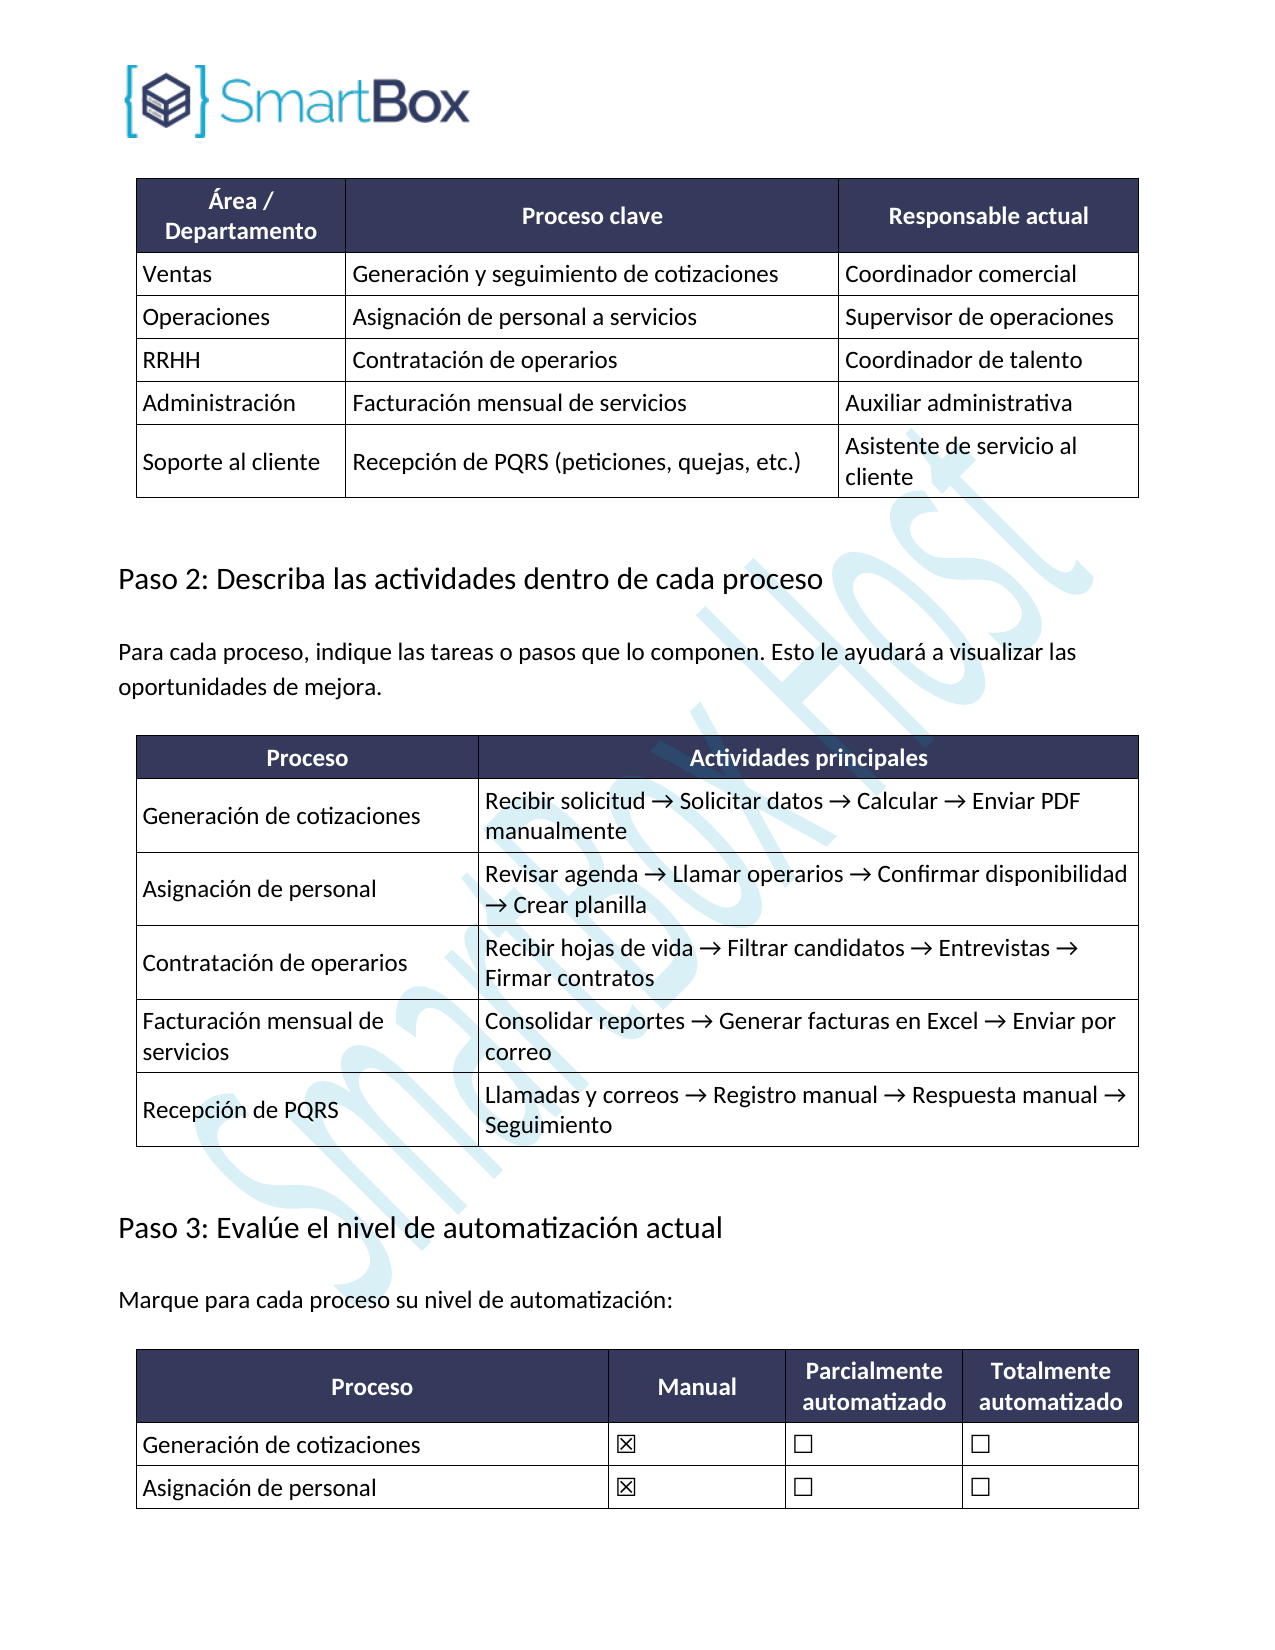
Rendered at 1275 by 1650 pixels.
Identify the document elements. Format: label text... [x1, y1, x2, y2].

table_cell Recibir hojas de vida → Filtrar candidatos → Entrevistas → Firmar contratos [480, 926, 573, 999]
table_header Responsable actual [839, 179, 1138, 252]
table_cell Coordinador de talento [839, 339, 1138, 381]
table_cell Asignación de personal [137, 1466, 608, 1508]
text Paso 3: Evalúe el nivel de automatización actual [118, 1208, 365, 1246]
table_cell Coordinador comercial [839, 253, 1138, 295]
table_cell Recibir hojas de vida → Filtrar candidatos → Entrevistas → Firmar contratos [599, 926, 674, 980]
table_cell Recibir solicitud → Solicitar datos → Calcular → Enviar PDF manualmente [744, 779, 1138, 852]
table_cell Recibir solicitud → Solicitar datos → Calcular → Enviar PDF manualmente [651, 779, 764, 852]
table_cell Generación y seguimiento de cotizaciones [346, 253, 838, 295]
table_cell Llamadas y correos → Registro manual → Respuesta manual → Seguimiento [479, 1073, 525, 1123]
table_cell Revisar agenda → Llamar operarios → Confirmar disponibilidad → Crear planilla [479, 853, 577, 925]
table_header Parcialmente automatizado [786, 1350, 962, 1422]
text Para cada proceso, indique las tareas o pasos que lo componen. Esto le ayudará a visualizar las oportunidades de mejora. [966, 636, 1157, 701]
table_cell Revisar agenda → Llamar operarios → Confirmar disponibilidad → Crear planilla [656, 853, 741, 907]
table_cell Recepción de PQRS [359, 1073, 460, 1146]
table_cell Facturación mensual de servicios [137, 1000, 470, 1072]
table_cell Asistente de servicio al cliente [839, 425, 1138, 497]
table_cell Recibir hojas de vida → Filtrar candidatos → Entrevistas → Firmar contratos [676, 926, 1138, 999]
table_cell ☐ [786, 1466, 962, 1508]
table_cell ☐ [786, 1423, 962, 1465]
text Para cada proceso, indique las tareas o pasos que lo componen. Esto le ayudará a visualizar las oportunidades de mejora. [805, 665, 876, 701]
table_cell ☒ [609, 1466, 785, 1508]
text Paso 3: Evalúe el nivel de automatización actual [399, 1208, 1157, 1246]
table_cell Revisar agenda → Llamar operarios → Confirmar disponibilidad → Crear planilla [600, 853, 721, 925]
table_cell Recibir solicitud → Solicitar datos → Calcular → Enviar PDF manualmente [630, 797, 716, 852]
table_cell Llamadas y correos → Registro manual → Respuesta manual → Seguimiento [526, 1073, 1138, 1146]
text Paso 2: Describa las actividades dentro de cada proceso [756, 559, 837, 597]
table_header Proceso [137, 736, 478, 778]
table_cell ☒ [609, 1423, 785, 1465]
table_cell Consolidar reportes → Generar facturas en Excel → Enviar por correo [479, 1000, 557, 1072]
table_cell Recibir solicitud → Solicitar datos → Calcular → Enviar PDF manualmente [479, 779, 634, 852]
text Paso 2: Describa las actividades dentro de cada proceso [986, 559, 1157, 597]
text Paso 2: Describa las actividades dentro de cada proceso [854, 573, 908, 597]
table_cell ☐ [963, 1466, 1138, 1508]
table_cell Recepción de PQRS [137, 1073, 348, 1146]
table_cell Administración [137, 382, 345, 424]
table_cell ☐ [963, 1423, 1138, 1465]
table_header Actividades principales [837, 736, 1138, 778]
table_header Proceso [137, 1350, 608, 1422]
text Paso 2: Describa las actividades dentro de cada proceso [118, 559, 772, 597]
table_cell Revisar agenda → Llamar operarios → Confirmar disponibilidad → Crear planilla [526, 853, 589, 896]
table_cell [452, 1000, 478, 1025]
table_cell Soporte al cliente [137, 425, 345, 497]
text Para cada proceso, indique las tareas o pasos que lo componen. Esto le ayudará a visualizar las oportunidades de mejora. [885, 636, 964, 684]
table_cell Revisar agenda → Llamar operarios → Confirmar disponibilidad → Crear planilla [589, 894, 661, 925]
table_cell Generación de cotizaciones [137, 779, 478, 852]
text Paso 2: Describa las actividades dentro de cada proceso [881, 559, 1013, 597]
text Paso 3: Evalúe el nivel de automatización actual [352, 1208, 415, 1246]
table_header Manual [609, 1350, 785, 1422]
table_header Totalmente automatizado [963, 1350, 1138, 1422]
table_cell Ventas [137, 253, 345, 295]
table_header Actividades principales [720, 736, 857, 778]
text Para cada proceso, indique las tareas o pasos que lo componen. Esto le ayudará a visualizar las oportunidades de mejora. [118, 636, 780, 701]
table_header Actividades principales [479, 736, 712, 778]
table_header Proceso clave [346, 179, 838, 252]
table_cell Asignación de personal [137, 853, 478, 925]
table_cell Facturación mensual de servicios [346, 382, 838, 424]
picture [124, 65, 470, 138]
table_header Área / Departamento [137, 179, 345, 252]
text Para cada proceso, indique las tareas o pasos que lo componen. Esto le ayudará a visualizar las oportunidades de mejora. [737, 636, 819, 681]
table_cell Recepción de PQRS (peticiones, quejas, etc.) [346, 425, 838, 497]
table_cell Revisar agenda → Llamar operarios → Confirmar disponibilidad → Crear planilla [738, 853, 1138, 925]
table_cell Recepción de PQRS [323, 1104, 388, 1146]
text Para cada proceso, indique las tareas o pasos que lo componen. Esto le ayudará a visualizar las oportunidades de mejora. [833, 636, 943, 701]
text Marque para cada proceso su nivel de automatización: [118, 1284, 1157, 1315]
table_cell Contratación de operarios [346, 339, 838, 381]
table_cell Recibir solicitud → Solicitar datos → Calcular → Enviar PDF manualmente [512, 820, 582, 852]
table_cell Auxiliar administrativa [839, 382, 1138, 424]
table_cell Asignación de personal a servicios [346, 296, 838, 338]
table_cell Supervisor de operaciones [839, 296, 1138, 338]
table_cell Generación de cotizaciones [137, 1423, 608, 1465]
table_cell Recibir hojas de vida → Filtrar candidatos → Entrevistas → Firmar contratos [522, 926, 651, 999]
table_cell Contratación de operarios [137, 926, 478, 999]
table_cell Recepción de PQRS [408, 1073, 478, 1143]
table_cell RRHH [137, 339, 345, 381]
table_cell Operaciones [137, 296, 345, 338]
table_cell Consolidar reportes → Generar facturas en Excel → Enviar por correo [508, 1000, 1138, 1072]
